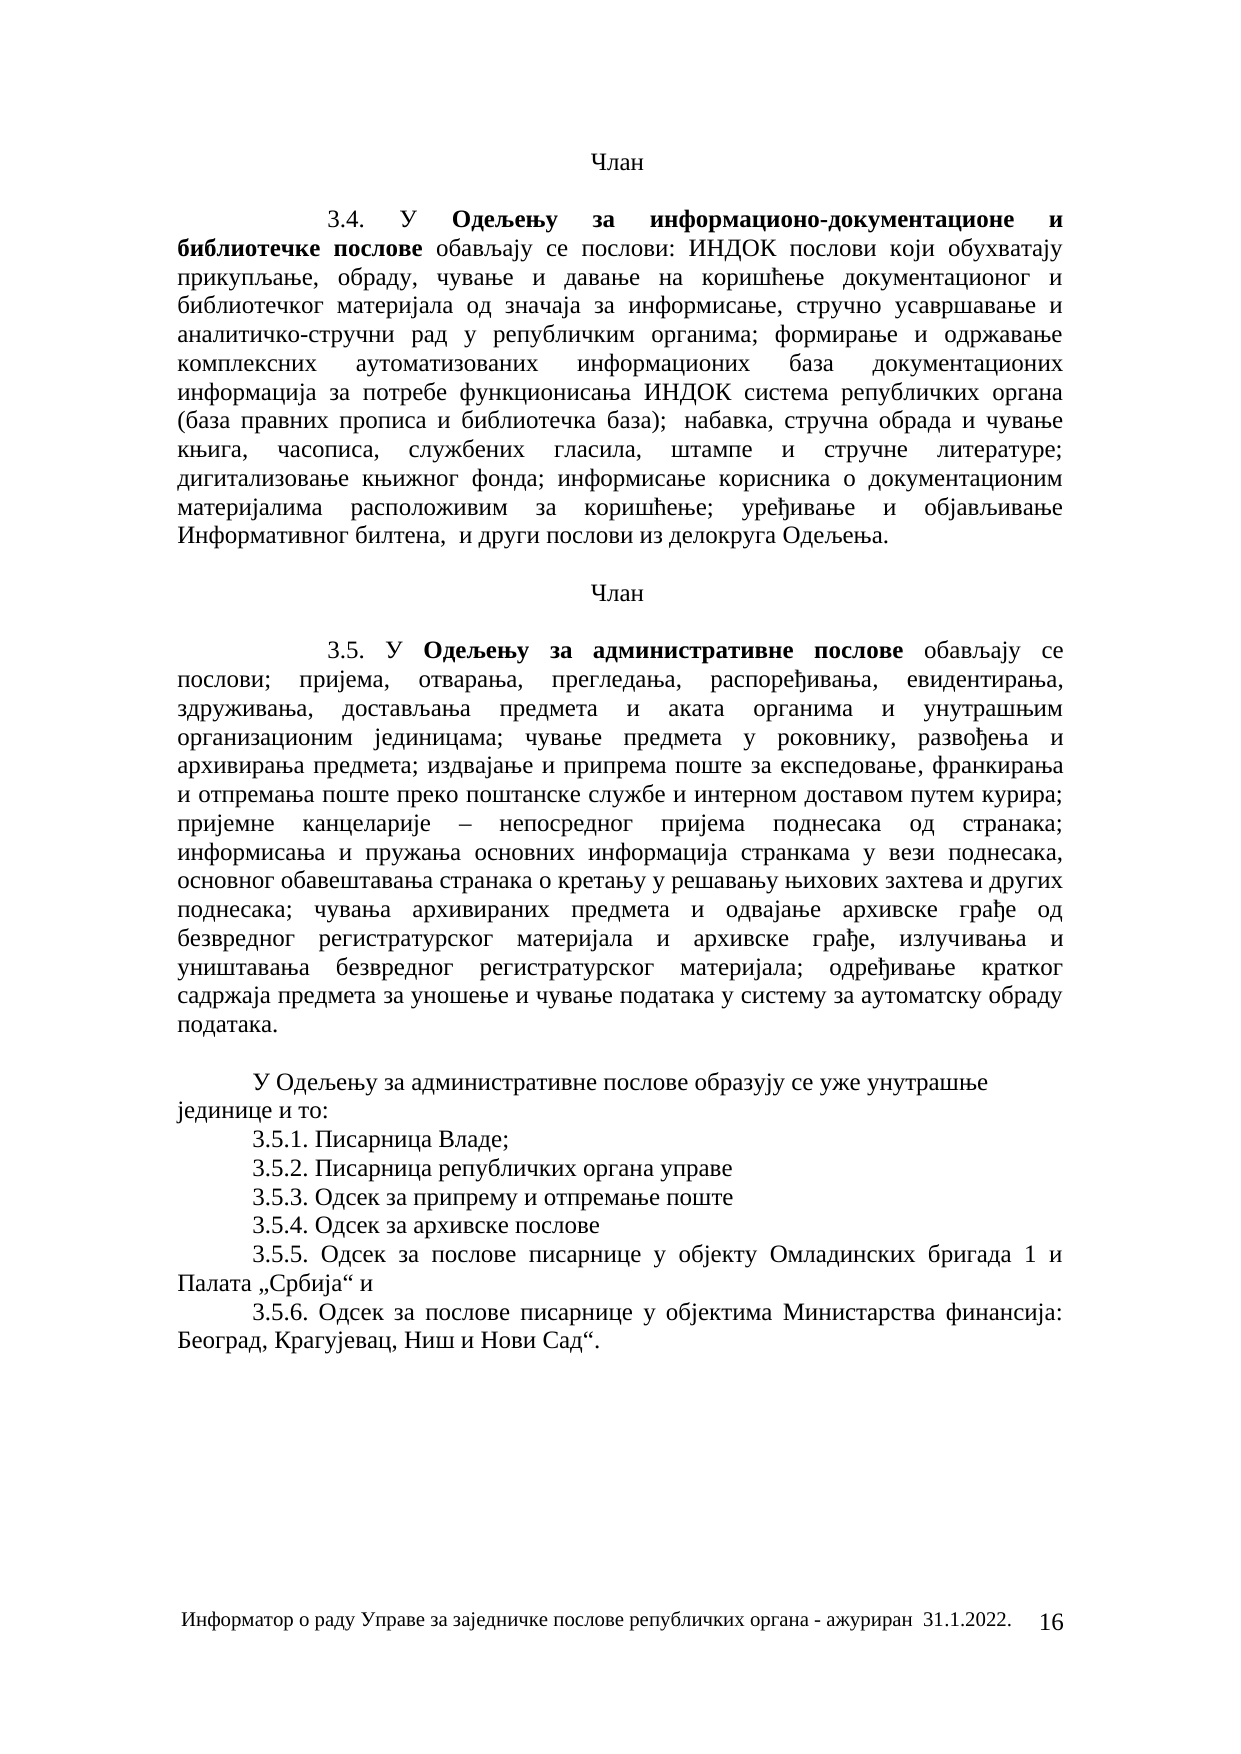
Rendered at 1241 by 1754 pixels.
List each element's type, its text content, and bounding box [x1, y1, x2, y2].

text 3.5.3. Одсек за припрему и отпремање поште [177, 1182, 1063, 1210]
text 3.5.4. Одсек за архивске послове [177, 1210, 1063, 1239]
text 3.5.6. Одсек за послове писарнице у објектима Министарства финансија: Београд, Крагујевац, Ниш и Нови Сад“. [177, 1297, 1063, 1354]
text 3.4. У Одељењу за информационо-документационе и библиотечке послове обављају се послови: ИНДОК послови који обухватају прикупљање, обраду, чување и давање на коришћење документационог и библиотечког материјала од значаја за информисање, стручно усавршавање и аналитичко-стручни рад у републичким органима; формирање и одржавање комплексних аутоматизованих информационих база документационих информација за потребе функционисања ИНДОК система републичких органа (база правних прописа и библиотечка база); набавка, стручна обрада и чување књига, часописа, службених гласила, штампе и стручне литературе; дигитализовање књижног фонда; информисање корисника о документационим материјалима расположивим за коришћење; уређивање и објављивање Информативног билтена, и други послови из делокруга Одељења. [177, 204, 1063, 549]
text Члан [177, 578, 1063, 607]
text 3.5.1. Писарница Владе; [177, 1124, 1063, 1153]
text 3.5. У Одељењу за административне послове обављају се послови; пријемa, отварања, прегледања, распоређивања, евидентирањa, здруживања, достављања предмета и аката органима и унутрашњим организационим јединицама; чување предмета у роковнику, развођењa и архивирањa предмета; издвајање и припрема поште за експедовање, франкирањa и отпремањa поште преко поштанске службе и интерном доставом путем курира; пријемне канцеларије – непосредног пријема поднесака од странака; информисања и пружања основних информација странкама у вези поднесака, основног обавештавања странака о кретању у решавању њихових захтева и других поднесака; чувањa архивираних предмета и одвајање архивске грађе од безвредног регистратурског материјала и архивске грађе, излучивањa и уништавањa безвредног регистратурског материјала; одређивање кратког садржаја предмета за уношење и чување података у систему за аутоматску обраду података. [177, 635, 1063, 1038]
text 3.5.2. Писарница републичких органа управе [177, 1153, 1063, 1182]
text 3.5.5. Одсек за послове писарнице у објекту Омладинских бригада 1 и Палата „Србија“ и [177, 1239, 1063, 1297]
text У Одељењу за административне послове образују се уже унутрашње јединице и то: [177, 1067, 1063, 1124]
text Члан [177, 147, 1063, 175]
